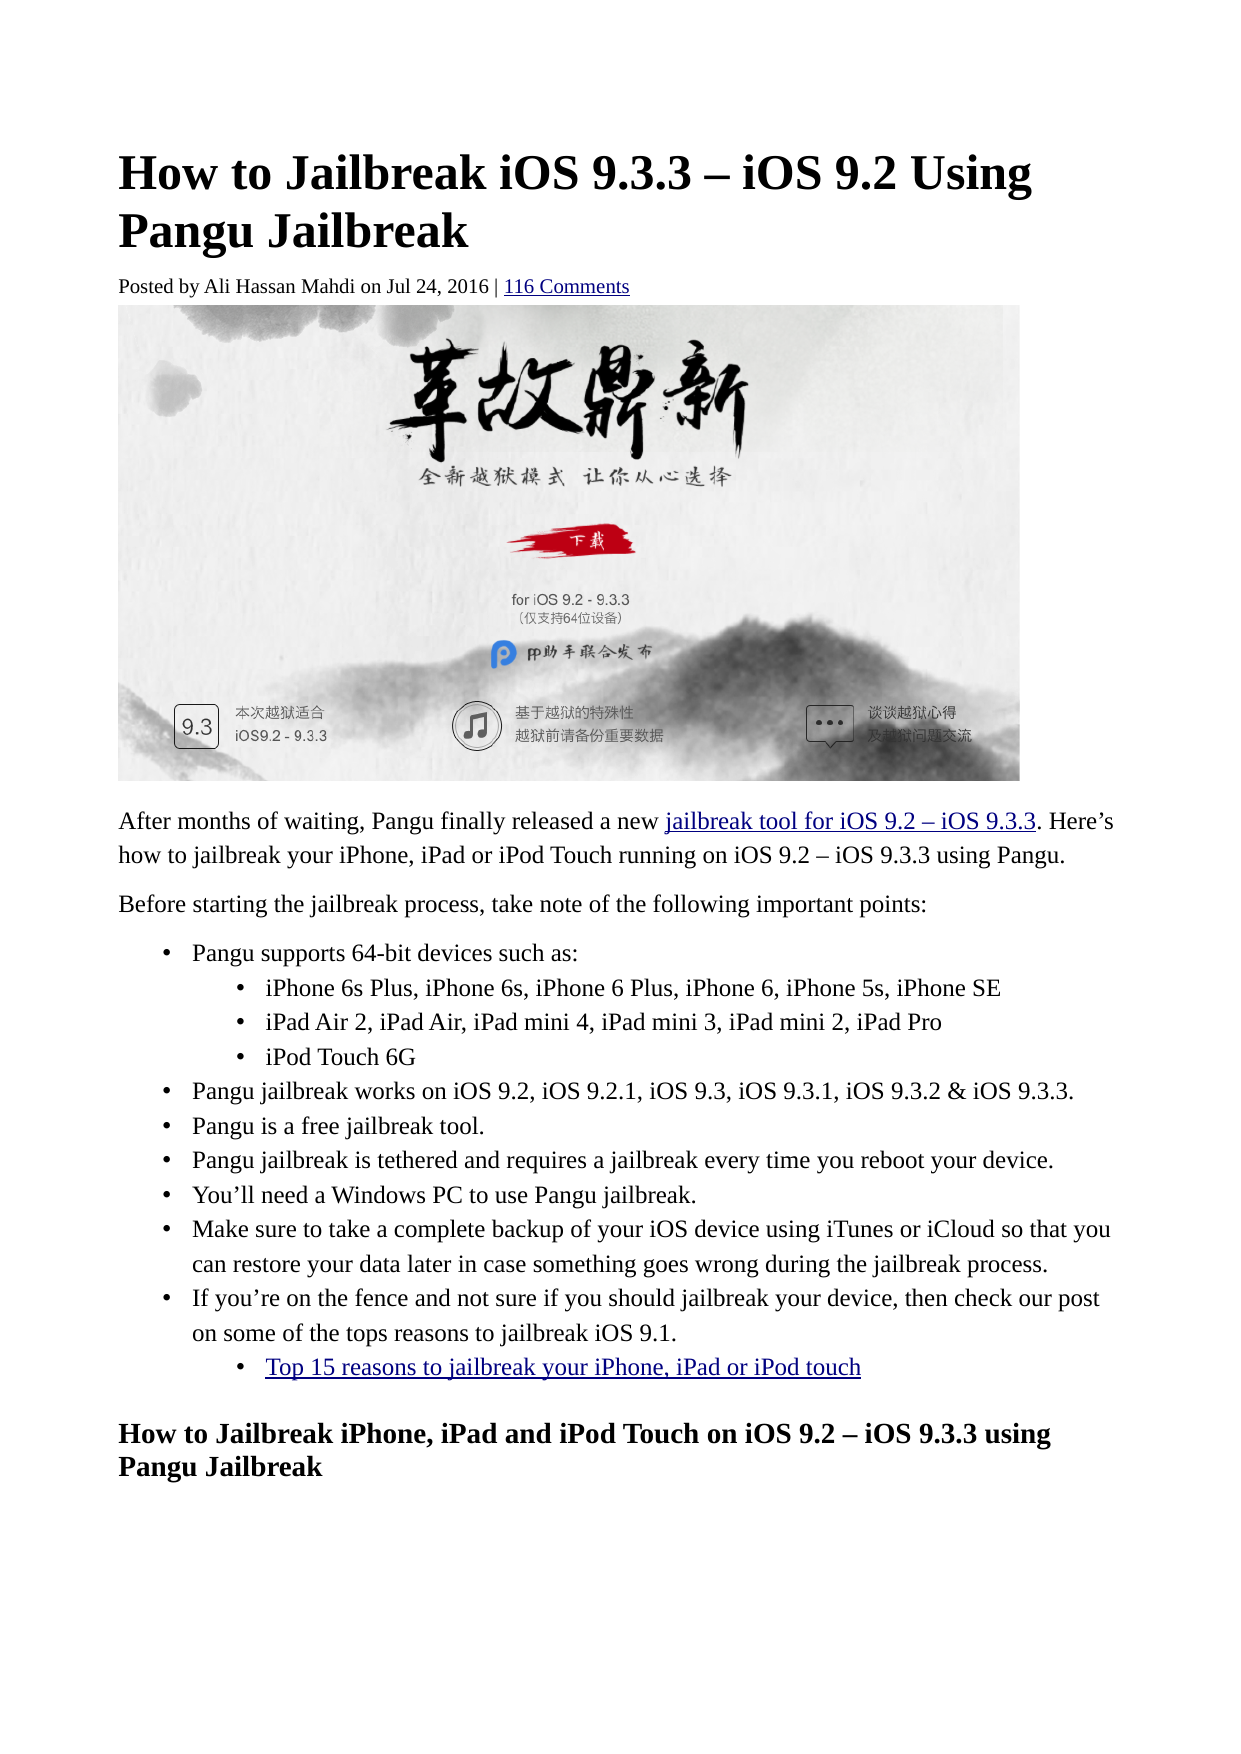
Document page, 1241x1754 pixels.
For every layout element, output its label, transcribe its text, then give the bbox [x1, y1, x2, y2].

list Top 15 reasons to jailbreak your iPhone, iPad or iPod touch [236, 1352, 1122, 1381]
list If you’re on the fence and not sure if you should jailbreak your device, then check our post on some of the tops reasons to jailbreak iOS 9.1. [162, 1283, 1122, 1346]
list iPhone 6s Plus, iPhone 6s, iPhone 6 Plus, iPhone 6, iPhone 5s, iPhone SE [236, 973, 1122, 1002]
text Before starting the jailbreak process, take note of the following important points: [118, 889, 1122, 918]
picture [118, 305, 1020, 781]
subtitle How to Jailbreak iOS 9.3.3 – iOS 9.2 Using Pangu Jailbreak [118, 143, 1122, 258]
list Make sure to take a complete backup of your iOS device using iTunes or iCloud so that you can restore your data later in case something goes wrong during the jailbreak process. [162, 1214, 1122, 1277]
list Pangu is a free jailbreak tool. [162, 1111, 1122, 1139]
list You’ll need a Windows PC to use Pangu jailbreak. [162, 1180, 1122, 1208]
list Pangu supports 64-bit devices such as: [162, 938, 1122, 967]
list iPod Touch 6G [236, 1042, 1122, 1071]
text Posted by Ali Hassan Mahdi on Jul 24, 2016 | 116 Comments [118, 271, 1122, 299]
list Pangu jailbreak is tethered and requires a jailbreak every time you reboot your device. [162, 1145, 1122, 1174]
text After months of waiting, Pangu finally released a new jailbreak tool for iOS 9.2 – iOS 9.3.3. Here’s how to jailbreak your iPhone, iPad or iPod Touch running on iOS 9.2 – iOS 9.3.3 using Pangu. [118, 806, 1122, 869]
list Pangu jailbreak works on iOS 9.2, iOS 9.2.1, iOS 9.3, iOS 9.3.1, iOS 9.3.2 & iOS 9.3.3. [162, 1076, 1122, 1105]
subtitle How to Jailbreak iPhone, iPad and iPod Touch on iOS 9.2 – iOS 9.3.3 using Pangu Jailbreak [118, 1416, 1122, 1483]
list iPad Air 2, iPad Air, iPad mini 4, iPad mini 3, iPad mini 2, iPad Pro [236, 1007, 1122, 1036]
